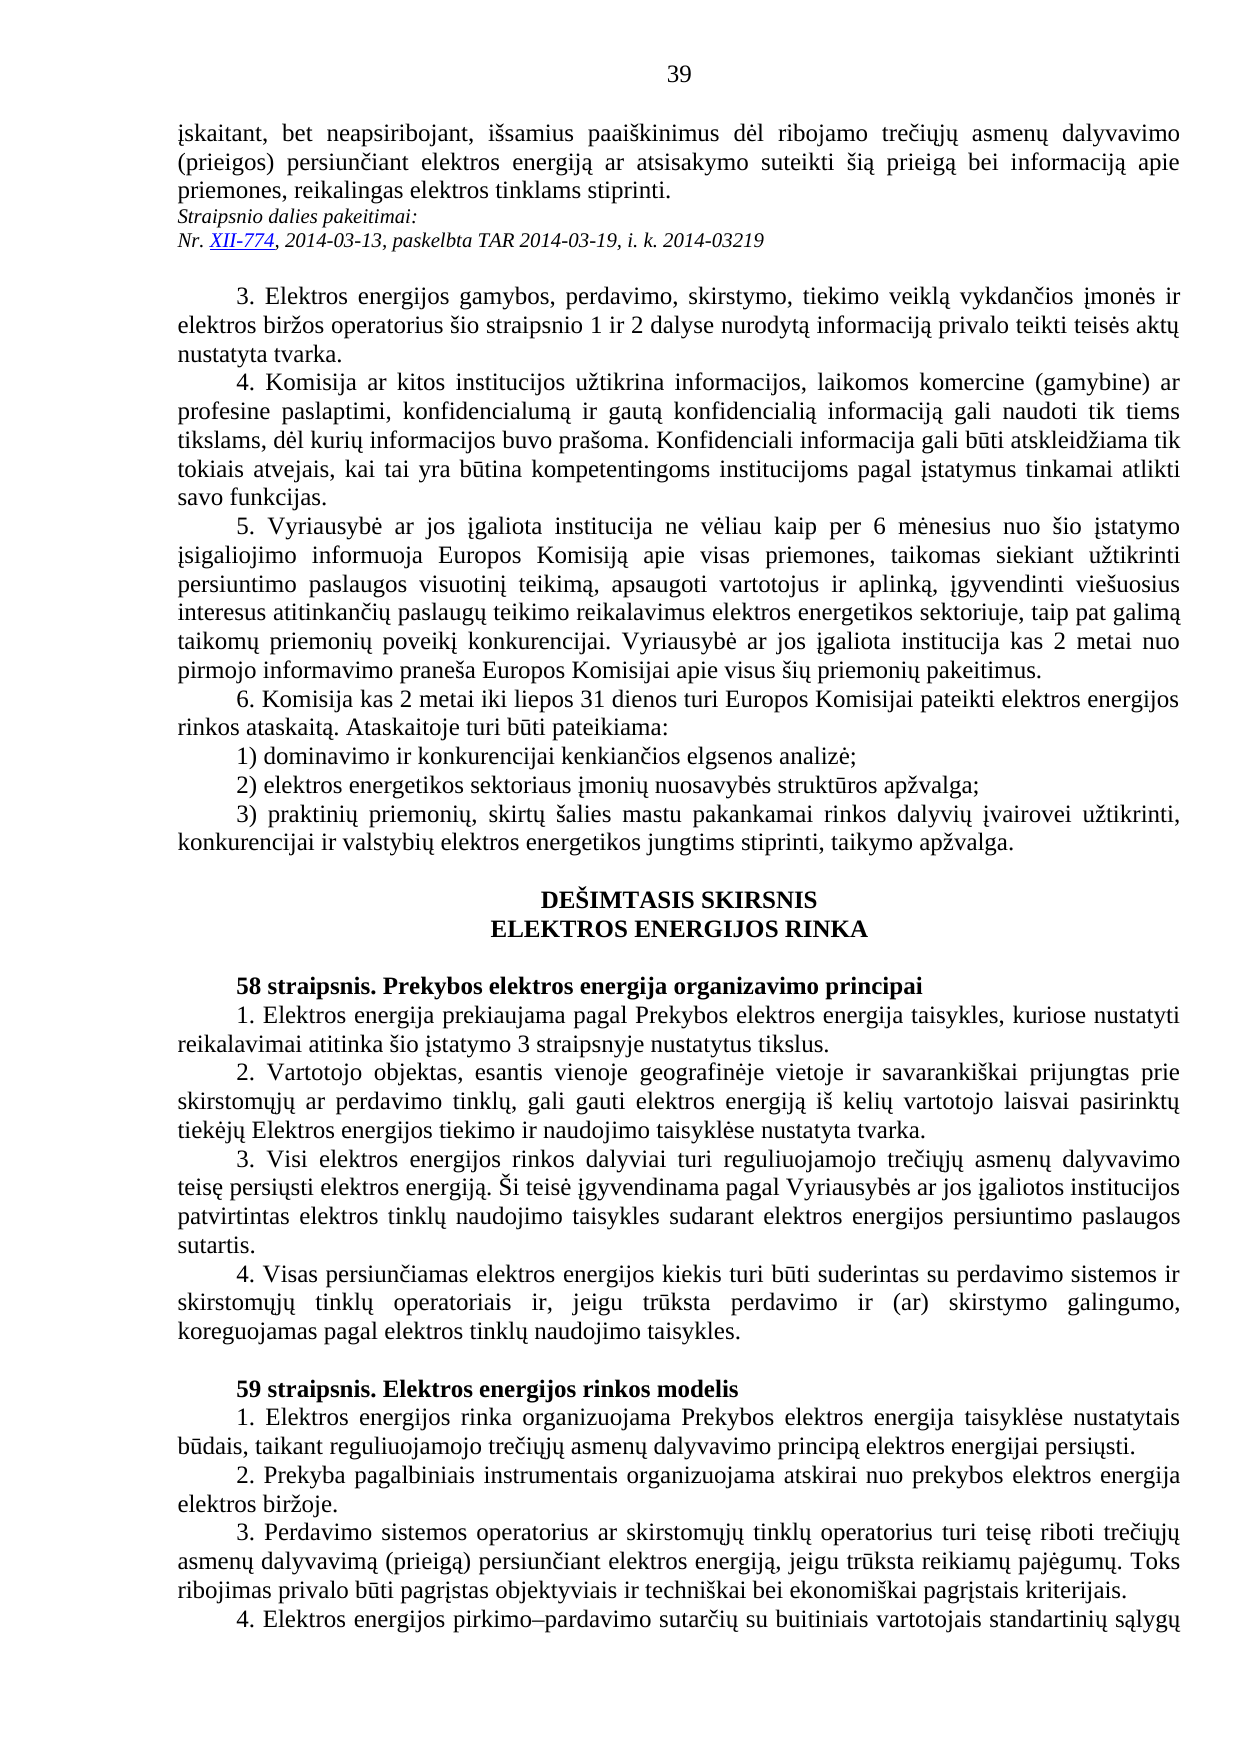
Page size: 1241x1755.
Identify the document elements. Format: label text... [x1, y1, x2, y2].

text 3. Elektros energijos gamybos, perdavimo, skirstymo, tiekimo veiklą vykdančios įmonės ir elektros biržos operatorius šio straipsnio 1 ir 2 dalyse nurodytą informaciją privalo teikti teisės aktų nustatyta tvarka. [177, 281, 1181, 367]
text 1) dominavimo ir konkurencijai kenkiančios elgsenos analizė; [177, 741, 1181, 770]
text 2. Prekyba pagalbiniais instrumentais organizuojama atskirai nuo prekybos elektros energija elektros biržoje. [177, 1460, 1181, 1517]
text 1. Elektros energijos rinka organizuojama Prekybos elektros energija taisyklėse nustatytais būdais, taikant reguliuojamojo trečiųjų asmenų dalyvavimo principą elektros energijai persiųsti. [177, 1402, 1181, 1460]
text Straipsnio dalies pakeitimai: [177, 204, 1181, 228]
text 2) elektros energetikos sektoriaus įmonių nuosavybės struktūros apžvalga; [177, 770, 1181, 799]
text įskaitant, bet neapsiribojant, išsamius paaiškinimus dėl ribojamo trečiųjų asmenų dalyvavimo (prieigos) persiunčiant elektros energiją ar atsisakymo suteikti šią prieigą bei informaciją apie priemones, reikalingas elektros tinklams stiprinti. [177, 118, 1181, 204]
text 4. Visas persiunčiamas elektros energijos kiekis turi būti suderintas su perdavimo sistemos ir skirstomųjų tinklų operatoriais ir, jeigu trūksta perdavimo ir (ar) skirstymo galingumo, koreguojamas pagal elektros tinklų naudojimo taisykles. [177, 1259, 1181, 1345]
text Nr. XII-774, 2014-03-13, paskelbta TAR 2014-03-19, i. k. 2014-03219 [177, 228, 1181, 252]
text 4. Elektros energijos pirkimo–pardavimo sutarčių su buitiniais vartotojais standartinių sąlygų [177, 1604, 1181, 1632]
text ELEKTROS ENERGIJOS RINKA [177, 914, 1181, 942]
text 6. Komisija kas 2 metai iki liepos 31 dienos turi Europos Komisijai pateikti elektros energijos rinkos ataskaitą. Ataskaitoje turi būti pateikiama: [177, 684, 1181, 741]
text 4. Komisija ar kitos institucijos užtikrina informacijos, laikomos komercine (gamybine) ar profesine paslaptimi, konfidencialumą ir gautą konfidencialią informaciją gali naudoti tik tiems tikslams, dėl kurių informacijos buvo prašoma. Konfidenciali informacija gali būti atskleidžiama tik tokiais atvejais, kai tai yra būtina kompetentingoms institucijoms pagal įstatymus tinkamai atlikti savo funkcijas. [177, 367, 1181, 511]
text 2. Vartotojo objektas, esantis vienoje geografinėje vietoje ir savarankiškai prijungtas prie skirstomųjų ar perdavimo tinklų, gali gauti elektros energiją iš kelių vartotojo laisvai pasirinktų tiekėjų Elektros energijos tiekimo ir naudojimo taisyklėse nustatyta tvarka. [177, 1057, 1181, 1144]
text 58 straipsnis. Prekybos elektros energija organizavimo principai [177, 971, 1181, 1000]
text 3. Visi elektros energijos rinkos dalyviai turi reguliuojamojo trečiųjų asmenų dalyvavimo teisę persiųsti elektros energiją. Ši teisė įgyvendinama pagal Vyriausybės ar jos įgaliotos institucijos patvirtintas elektros tinklų naudojimo taisykles sudarant elektros energijos persiuntimo paslaugos sutartis. [177, 1144, 1181, 1259]
text 3. Perdavimo sistemos operatorius ar skirstomųjų tinklų operatorius turi teisę riboti trečiųjų asmenų dalyvavimą (prieigą) persiunčiant elektros energiją, jeigu trūksta reikiamų pajėgumų. Toks ribojimas privalo būti pagrįstas objektyviais ir techniškai bei ekonomiškai pagrįstais kriterijais. [177, 1517, 1181, 1604]
text DEŠIMTASIS SKIRSNIS [177, 885, 1181, 914]
text 1. Elektros energija prekiaujama pagal Prekybos elektros energija taisykles, kuriose nustatyti reikalavimai atitinka šio įstatymo 3 straipsnyje nustatytus tikslus. [177, 1000, 1181, 1057]
text 59 straipsnis. Elektros energijos rinkos modelis [177, 1374, 1181, 1402]
text 3) praktinių priemonių, skirtų šalies mastu pakankamai rinkos dalyvių įvairovei užtikrinti, konkurencijai ir valstybių elektros energetikos jungtims stiprinti, taikymo apžvalga. [177, 799, 1181, 856]
text 5. Vyriausybė ar jos įgaliota institucija ne vėliau kaip per 6 mėnesius nuo šio įstatymo įsigaliojimo informuoja Europos Komisiją apie visas priemones, taikomas siekiant užtikrinti persiuntimo paslaugos visuotinį teikimą, apsaugoti vartotojus ir aplinką, įgyvendinti viešuosius interesus atitinkančių paslaugų teikimo reikalavimus elektros energetikos sektoriuje, taip pat galimą taikomų priemonių poveikį konkurencijai. Vyriausybė ar jos įgaliota institucija kas 2 metai nuo pirmojo informavimo praneša Europos Komisijai apie visus šių priemonių pakeitimus. [177, 511, 1181, 684]
